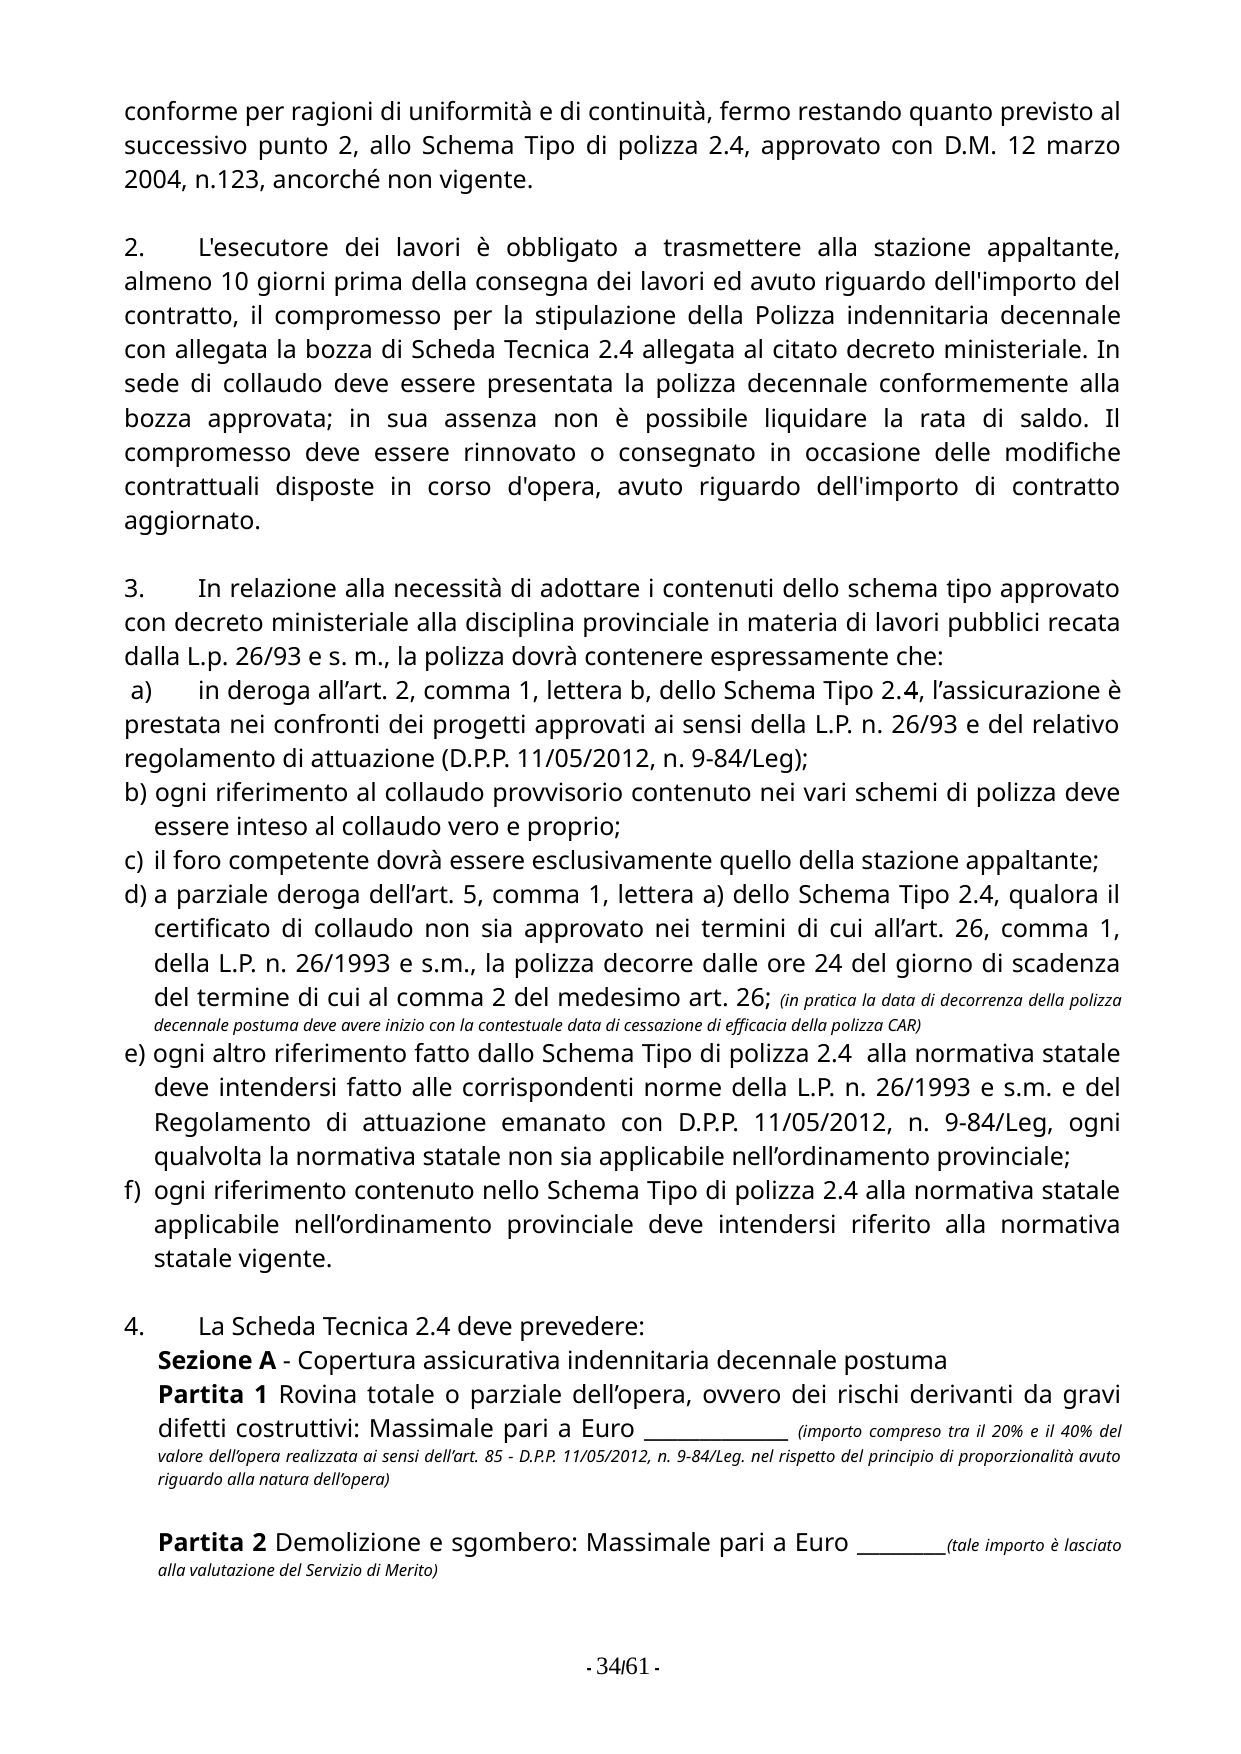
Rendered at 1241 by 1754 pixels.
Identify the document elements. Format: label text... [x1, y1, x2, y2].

text conforme per ragioni di uniformità e di continuità, fermo restando quanto previsto al successivo punto 2, allo Schema Tipo di polizza 2.4, approvato con D.M. 12 marzo 2004, n.123, ancorché non vigente. [124, 94, 1122, 196]
text Partita 1 Rovina totale o parziale dell’opera, ovvero dei rischi derivanti da gravi difetti costruttivi: Massimale pari a Euro _____________ (importo compreso tra il 20% e il 40% del valore dell’opera realizzata ai sensi dell’art. 85 - D.P.P. 11/05/2012, n. 9-84/Leg. nel rispetto del principio di proporzionalità avuto riguardo alla natura dell’opera) [158, 1377, 1122, 1490]
text 2. L'esecutore dei lavori è obbligato a trasmettere alla stazione appaltante, almeno 10 giorni prima della consegna dei lavori ed avuto riguardo dell'importo del contratto, il compromesso per la stipulazione della Polizza indennitaria decennale con allegata la bozza di Scheda Tecnica 2.4 allegata al citato decreto ministeriale. In sede di collaudo deve essere presentata la polizza decennale conformemente alla bozza approvata; in sua assenza non è possibile liquidare la rata di saldo. Il compromesso deve essere rinnovato o consegnato in occasione delle modifiche contrattuali disposte in corso d'opera, avuto riguardo dell'importo di contratto aggiornato. [124, 230, 1122, 536]
text f) ogni riferimento contenuto nello Schema Tipo di polizza 2.4 alla normativa statale applicabile nell’ordinamento provinciale deve intendersi riferito alla normativa statale vigente. [124, 1172, 1122, 1274]
text d) a parziale deroga dell’art. 5, comma 1, lettera a) dello Schema Tipo 2.4, qualora il certificato di collaudo non sia approvato nei termini di cui all’art. 26, comma 1, della L.P. n. 26/1993 e s.m., la polizza decorre dalle ore 24 del giorno di scadenza del termine di cui al comma 2 del medesimo art. 26; (in pratica la data di decorrenza della polizza decennale postuma deve avere inizio con la contestuale data di cessazione di efficacia della polizza CAR) [124, 877, 1122, 1036]
text Partita 2 Demolizione e sgombero: Massimale pari a Euro ________(tale importo è lasciato alla valutazione del Servizio di Merito) [158, 1524, 1122, 1581]
text b) ogni riferimento al collaudo provvisorio contenuto nei vari schemi di polizza deve essere inteso al collaudo vero e proprio; [124, 775, 1122, 843]
text c) il foro competente dovrà essere esclusivamente quello della stazione appaltante; [124, 843, 1122, 877]
text Sezione A - Copertura assicurativa indennitaria decennale postuma [158, 1343, 1122, 1377]
text a) in deroga all’art. 2, comma 1, lettera b, dello Schema Tipo 2.4, l’assicurazione è prestata nei confronti dei progetti approvati ai sensi della L.P. n. 26/93 e del relativo regolamento di attuazione (D.P.P. 11/05/2012, n. 9-84/Leg); [124, 673, 1122, 775]
text 4. La Scheda Tecnica 2.4 deve prevedere: [124, 1308, 1122, 1343]
text 3. In relazione alla necessità di adottare i contenuti dello schema tipo approvato con decreto ministeriale alla disciplina provinciale in materia di lavori pubblici recata dalla L.p. 26/93 e s. m., la polizza dovrà contenere espressamente che: [124, 571, 1122, 673]
text e) ogni altro riferimento fatto dallo Schema Tipo di polizza 2.4 alla normativa statale deve intendersi fatto alle corrispondenti norme della L.P. n. 26/1993 e s.m. e del Regolamento di attuazione emanato con D.P.P. 11/05/2012, n. 9-84/Leg, ogni qualvolta la normativa statale non sia applicabile nell’ordinamento provinciale; [124, 1036, 1122, 1172]
